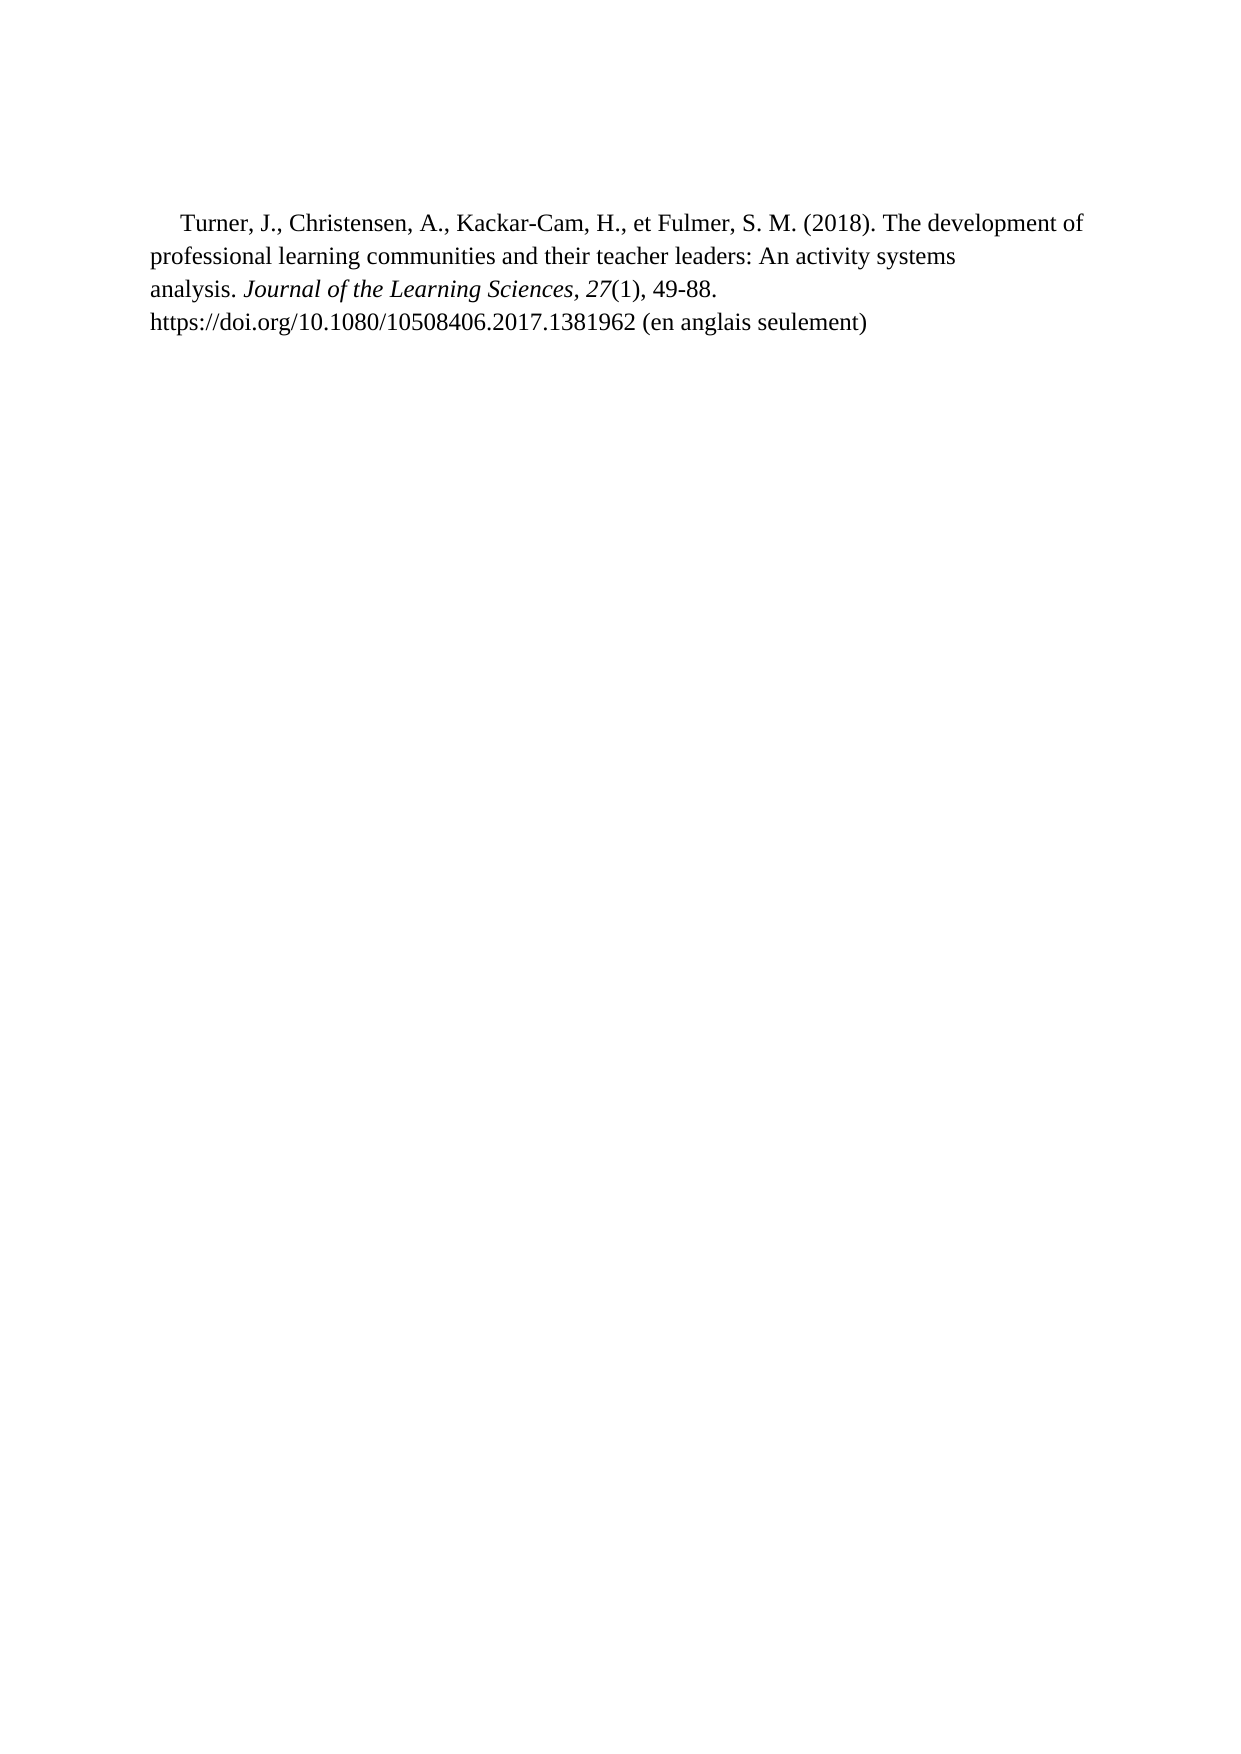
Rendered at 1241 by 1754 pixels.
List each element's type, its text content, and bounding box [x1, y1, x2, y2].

text Turner, J., Christensen, A., Kackar-Cam, H., et Fulmer, S. M. (2018). The development of professional learning communities and their teacher leaders: An activity systems analysis. Journal of the Learning Sciences, 27(1), 49-88. https://doi.org/10.1080/10508406.2017.1381962 (en anglais seulement) [150, 208, 1090, 336]
